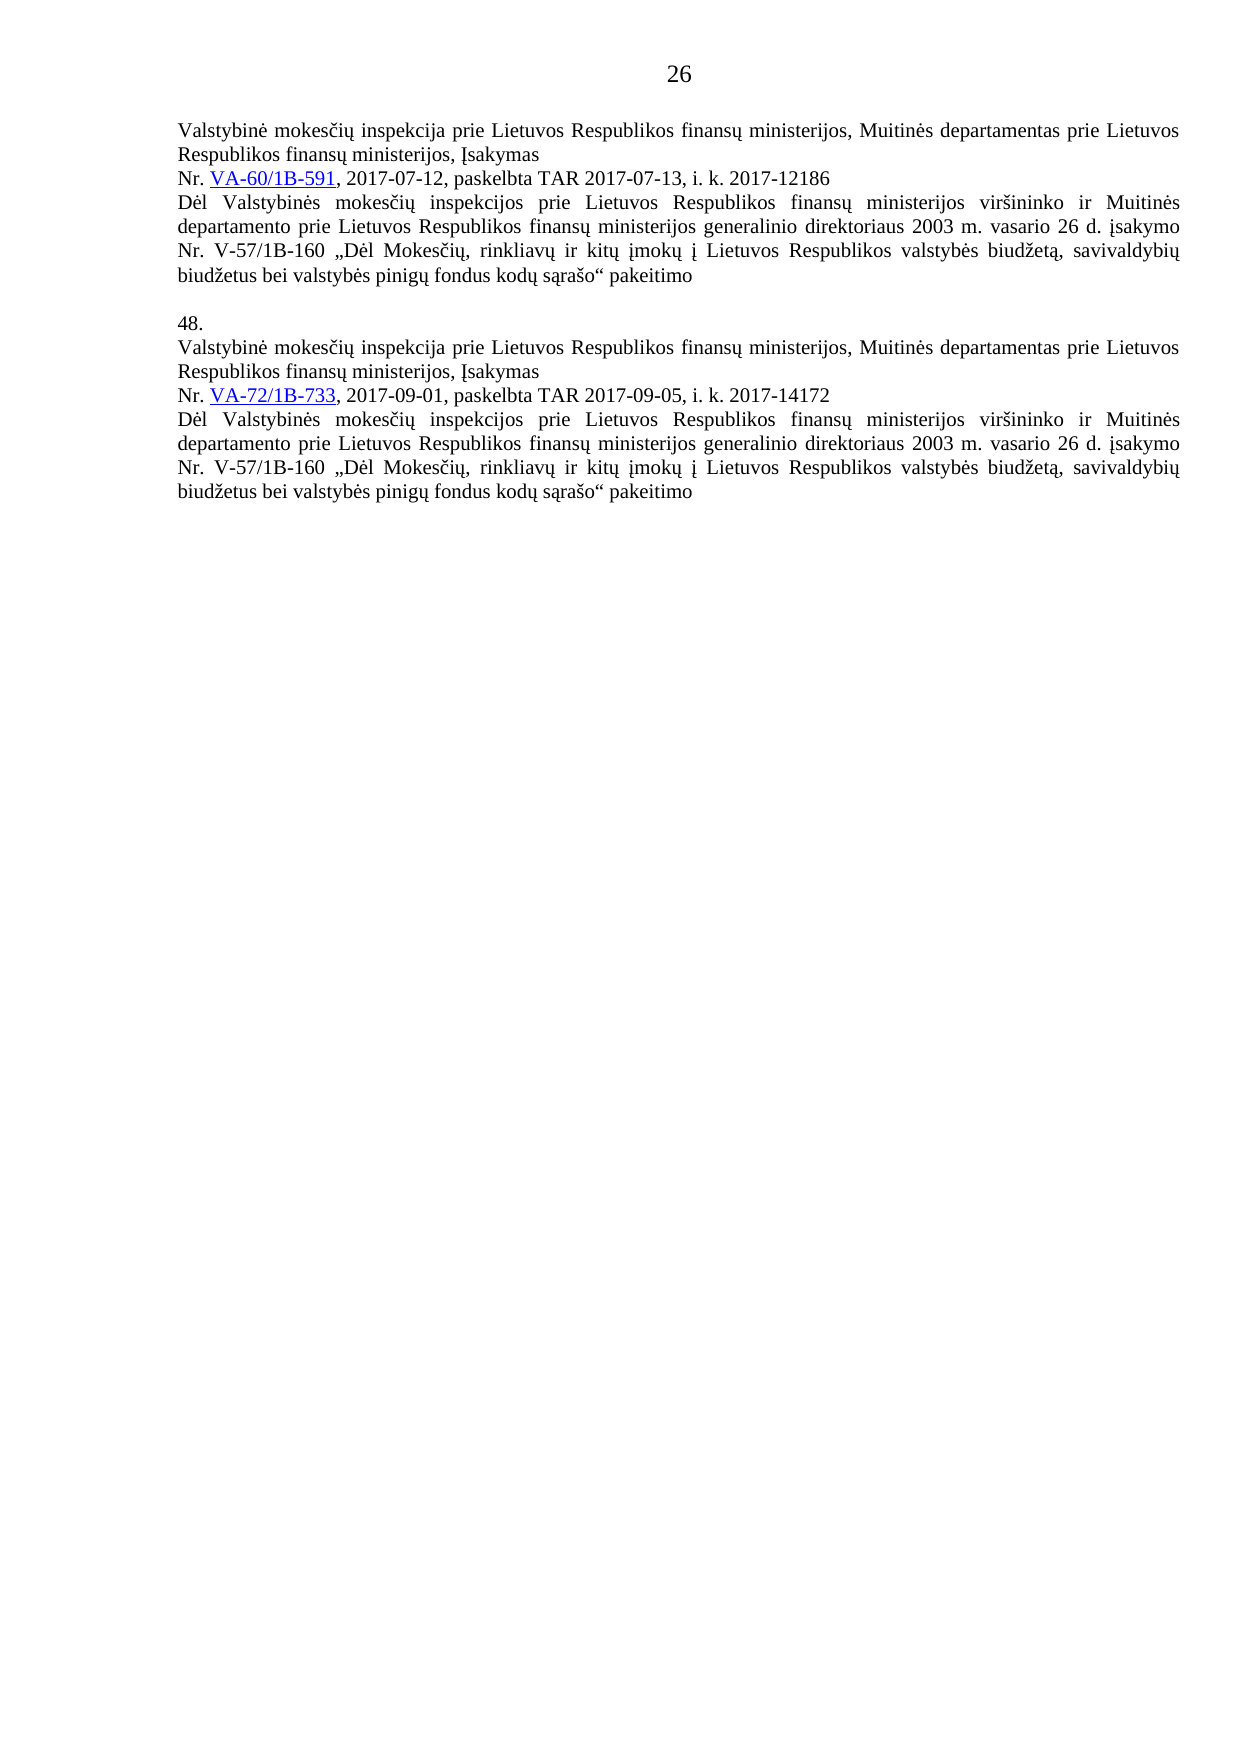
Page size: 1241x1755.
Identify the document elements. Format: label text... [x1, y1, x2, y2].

text Nr. VA-60/1B-591, 2017-07-12, paskelbta TAR 2017-07-13, i. k. 2017-12186 [177, 166, 1181, 190]
text Nr. VA-72/1B-733, 2017-09-01, paskelbta TAR 2017-09-05, i. k. 2017-14172 [177, 383, 1181, 407]
text 48. [177, 311, 1181, 335]
text Valstybinė mokesčių inspekcija prie Lietuvos Respublikos finansų ministerijos, Muitinės departamentas prie Lietuvos Respublikos finansų ministerijos, Įsakymas [177, 335, 1181, 383]
text Dėl Valstybinės mokesčių inspekcijos prie Lietuvos Respublikos finansų ministerijos viršininko ir Muitinės departamento prie Lietuvos Respublikos finansų ministerijos generalinio direktoriaus 2003 m. vasario 26 d. įsakymo Nr. V-57/1B-160 „Dėl Mokesčių, rinkliavų ir kitų įmokų į Lietuvos Respublikos valstybės biudžetą, savivaldybių biudžetus bei valstybės pinigų fondus kodų sąrašo“ pakeitimo [177, 190, 1181, 287]
text Valstybinė mokesčių inspekcija prie Lietuvos Respublikos finansų ministerijos, Muitinės departamentas prie Lietuvos Respublikos finansų ministerijos, Įsakymas [177, 118, 1181, 166]
text Dėl Valstybinės mokesčių inspekcijos prie Lietuvos Respublikos finansų ministerijos viršininko ir Muitinės departamento prie Lietuvos Respublikos finansų ministerijos generalinio direktoriaus 2003 m. vasario 26 d. įsakymo Nr. V-57/1B-160 „Dėl Mokesčių, rinkliavų ir kitų įmokų į Lietuvos Respublikos valstybės biudžetą, savivaldybių biudžetus bei valstybės pinigų fondus kodų sąrašo“ pakeitimo [177, 407, 1181, 503]
